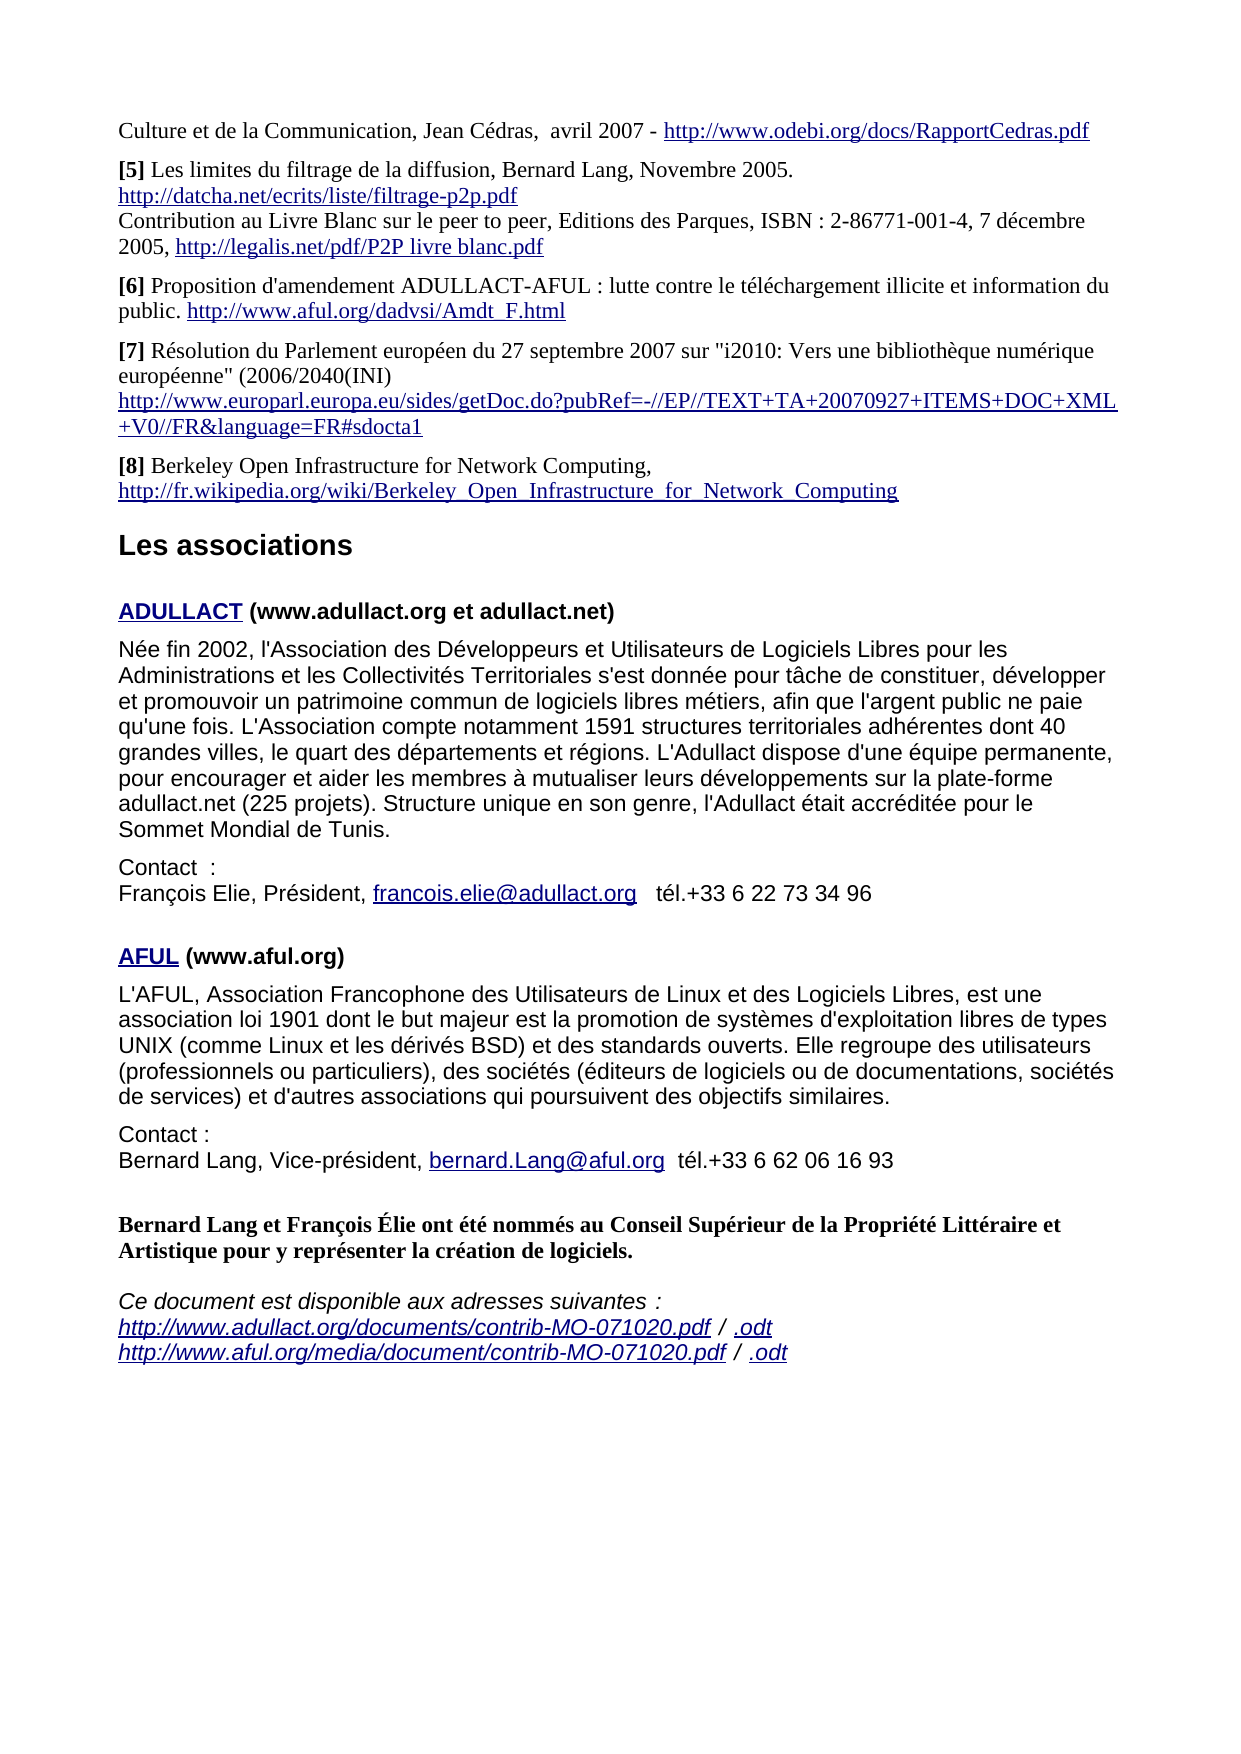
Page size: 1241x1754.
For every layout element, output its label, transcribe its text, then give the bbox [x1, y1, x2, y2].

text http://www.adullact.org/documents/contrib-MO-071020.pdf / .odt [118, 1314, 1122, 1340]
text [8] Berkeley Open Infrastructure for Network Computing, http://fr.wikipedia.org/wiki/Berkeley_Open_Infrastructure_for_Network_Computing [118, 453, 1122, 504]
subtitle AFUL (www.aful.org) [118, 943, 1122, 969]
text Ce document est disponible aux adresses suivantes : [118, 1289, 1122, 1314]
text Bernard Lang et François Élie ont été nommés au Conseil Supérieur de la Propriété Littéraire et Artistique pour y représenter la création de logiciels. [118, 1212, 1122, 1263]
subtitle Les associations [118, 529, 1122, 562]
text Contact : François Elie, Président, francois.elie@adullact.org tél.+33 6 22 73 34 96 [118, 855, 1122, 906]
text http://www.aful.org/media/document/contrib-MO-071020.pdf / .odt [118, 1340, 1122, 1366]
subtitle ADULLACT (www.adullact.org et adullact.net) [118, 599, 1122, 625]
text [5] Les limites du filtrage de la diffusion, Bernard Lang, Novembre 2005. http://datcha.net/ecrits/liste/filtrage-p2p.pdf [118, 157, 1122, 208]
text [7] Résolution du Parlement européen du 27 septembre 2007 sur "i2010: Vers une bibliothèque numérique européenne" (2006/2040(INI) http://www.europarl.europa.eu/sides/getDoc.do?pubRef=-//EP//TEXT+TA+20070927+ITEMS+DOC+XML+V0//FR&language=FR#sdocta1 [118, 338, 1122, 439]
text Contact : Bernard Lang, Vice-président, bernard.Lang@aful.org tél.+33 6 62 06 16 93 [118, 1122, 1122, 1173]
text [6] Proposition d'amendement ADULLACT-AFUL : lutte contre le téléchargement illicite et information du public. http://www.aful.org/dadvsi/Amdt_F.html [118, 273, 1122, 324]
text Contribution au Livre Blanc sur le peer to peer, Editions des Parques, ISBN : 2-86771-001-4, 7 décembre 2005, http://legalis.net/pdf/P2P livre blanc.pdf [118, 208, 1122, 259]
text Culture et de la Communication, Jean Cédras, avril 2007 - http://www.odebi.org/docs/RapportCedras.pdf [118, 118, 1122, 143]
text L'AFUL, Association Francophone des Utilisateurs de Linux et des Logiciels Libres, est une association loi 1901 dont le but majeur est la promotion de systèmes d'exploitation libres de types UNIX (comme Linux et les dérivés BSD) et des standards ouverts. Elle regroupe des utilisateurs (professionnels ou particuliers), des sociétés (éditeurs de logiciels ou de documentations, sociétés de services) et d'autres associations qui poursuivent des objectifs similaires. [118, 982, 1122, 1110]
text Née fin 2002, l'Association des Développeurs et Utilisateurs de Logiciels Libres pour les Administrations et les Collectivités Territoriales s'est donnée pour tâche de constituer, développer et promouvoir un patrimoine commun de logiciels libres métiers, afin que l'argent public ne paie qu'une fois. L'Association compte notamment 1591 structures territoriales adhérentes dont 40 grandes villes, le quart des départements et régions. L'Adullact dispose d'une équipe permanente, pour encourager et aider les membres à mutualiser leurs développements sur la plate-forme adullact.net (225 projets). Structure unique en son genre, l'Adullact était accréditée pour le Sommet Mondial de Tunis. [118, 637, 1122, 842]
